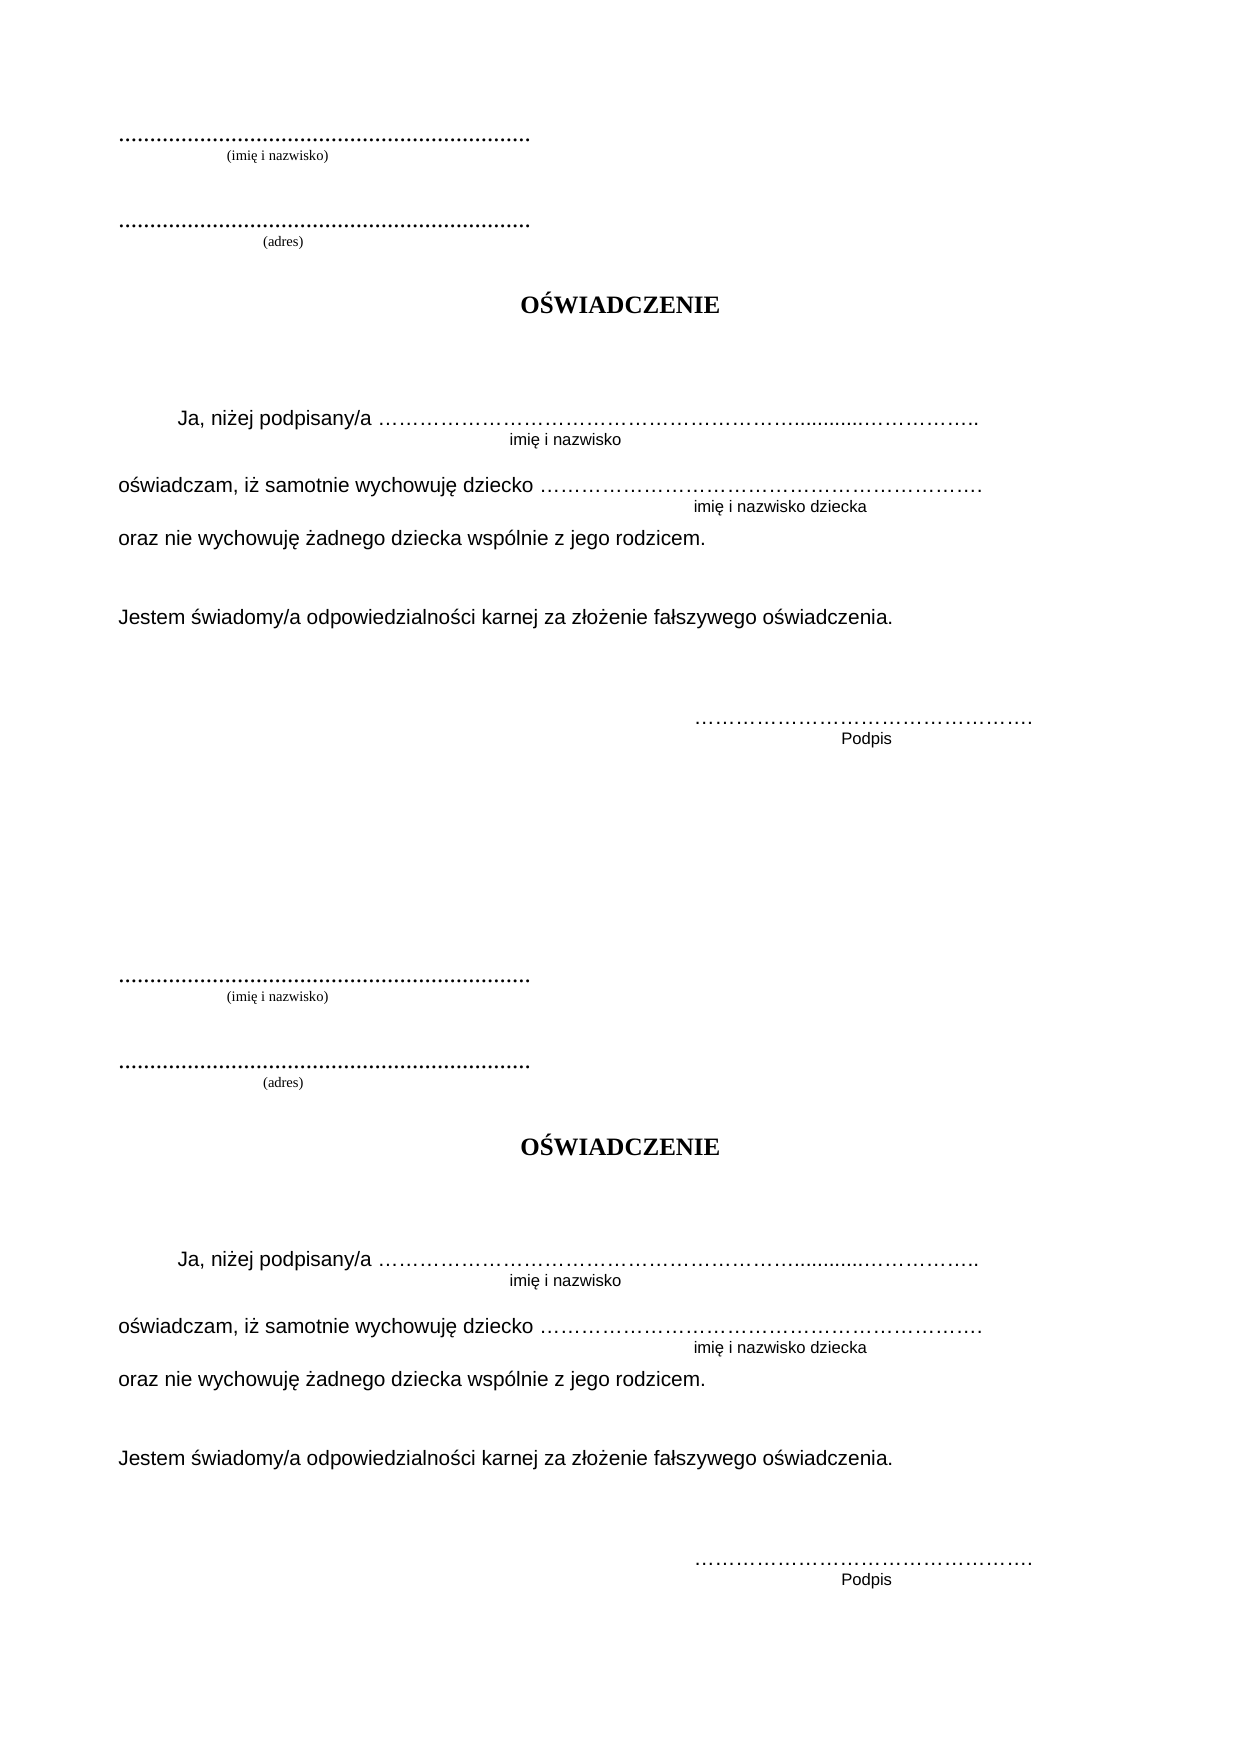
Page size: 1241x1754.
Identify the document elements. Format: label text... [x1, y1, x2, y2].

text .................................................................. [118, 1045, 1122, 1074]
text (adres) [118, 233, 1122, 262]
text (imię i nazwisko) [118, 147, 1122, 176]
text oraz nie wychowuję żadnego dziecka wspólnie z jego rodzicem. [118, 525, 1122, 549]
text (imię i nazwisko) [118, 988, 1122, 1017]
text oświadczam, iż samotnie wychowuję dziecko ………………………………………………………. [118, 1314, 1122, 1338]
text .................................................................. [118, 959, 1122, 988]
text OŚWIADCZENIE [118, 1132, 1122, 1160]
text oraz nie wychowuję żadnego dziecka wspólnie z jego rodzicem. [118, 1366, 1122, 1390]
text …………………………………………. [634, 705, 1122, 729]
text Podpis [782, 729, 1122, 748]
text …………………………………………. [634, 1546, 1122, 1570]
text OŚWIADCZENIE [118, 291, 1122, 319]
text Ja, niżej podpisany/a ……………………………………………………............…………….. [118, 1247, 1122, 1271]
text (adres) [118, 1074, 1122, 1103]
text imię i nazwisko [413, 1271, 1122, 1290]
text Ja, niżej podpisany/a ……………………………………………………............…………….. [118, 406, 1122, 429]
text .................................................................. [118, 204, 1122, 233]
text Jestem świadomy/a odpowiedzialności karnej za złożenie fałszywego oświadczenia. [118, 604, 1122, 628]
text imię i nazwisko dziecka [634, 497, 1122, 516]
text oświadczam, iż samotnie wychowuję dziecko ………………………………………………………. [118, 473, 1122, 497]
text .................................................................. [118, 118, 1122, 147]
text Jestem świadomy/a odpowiedzialności karnej za złożenie fałszywego oświadczenia. [118, 1445, 1122, 1469]
text imię i nazwisko dziecka [634, 1338, 1122, 1357]
text imię i nazwisko [413, 429, 1122, 449]
text Podpis [782, 1570, 1122, 1589]
